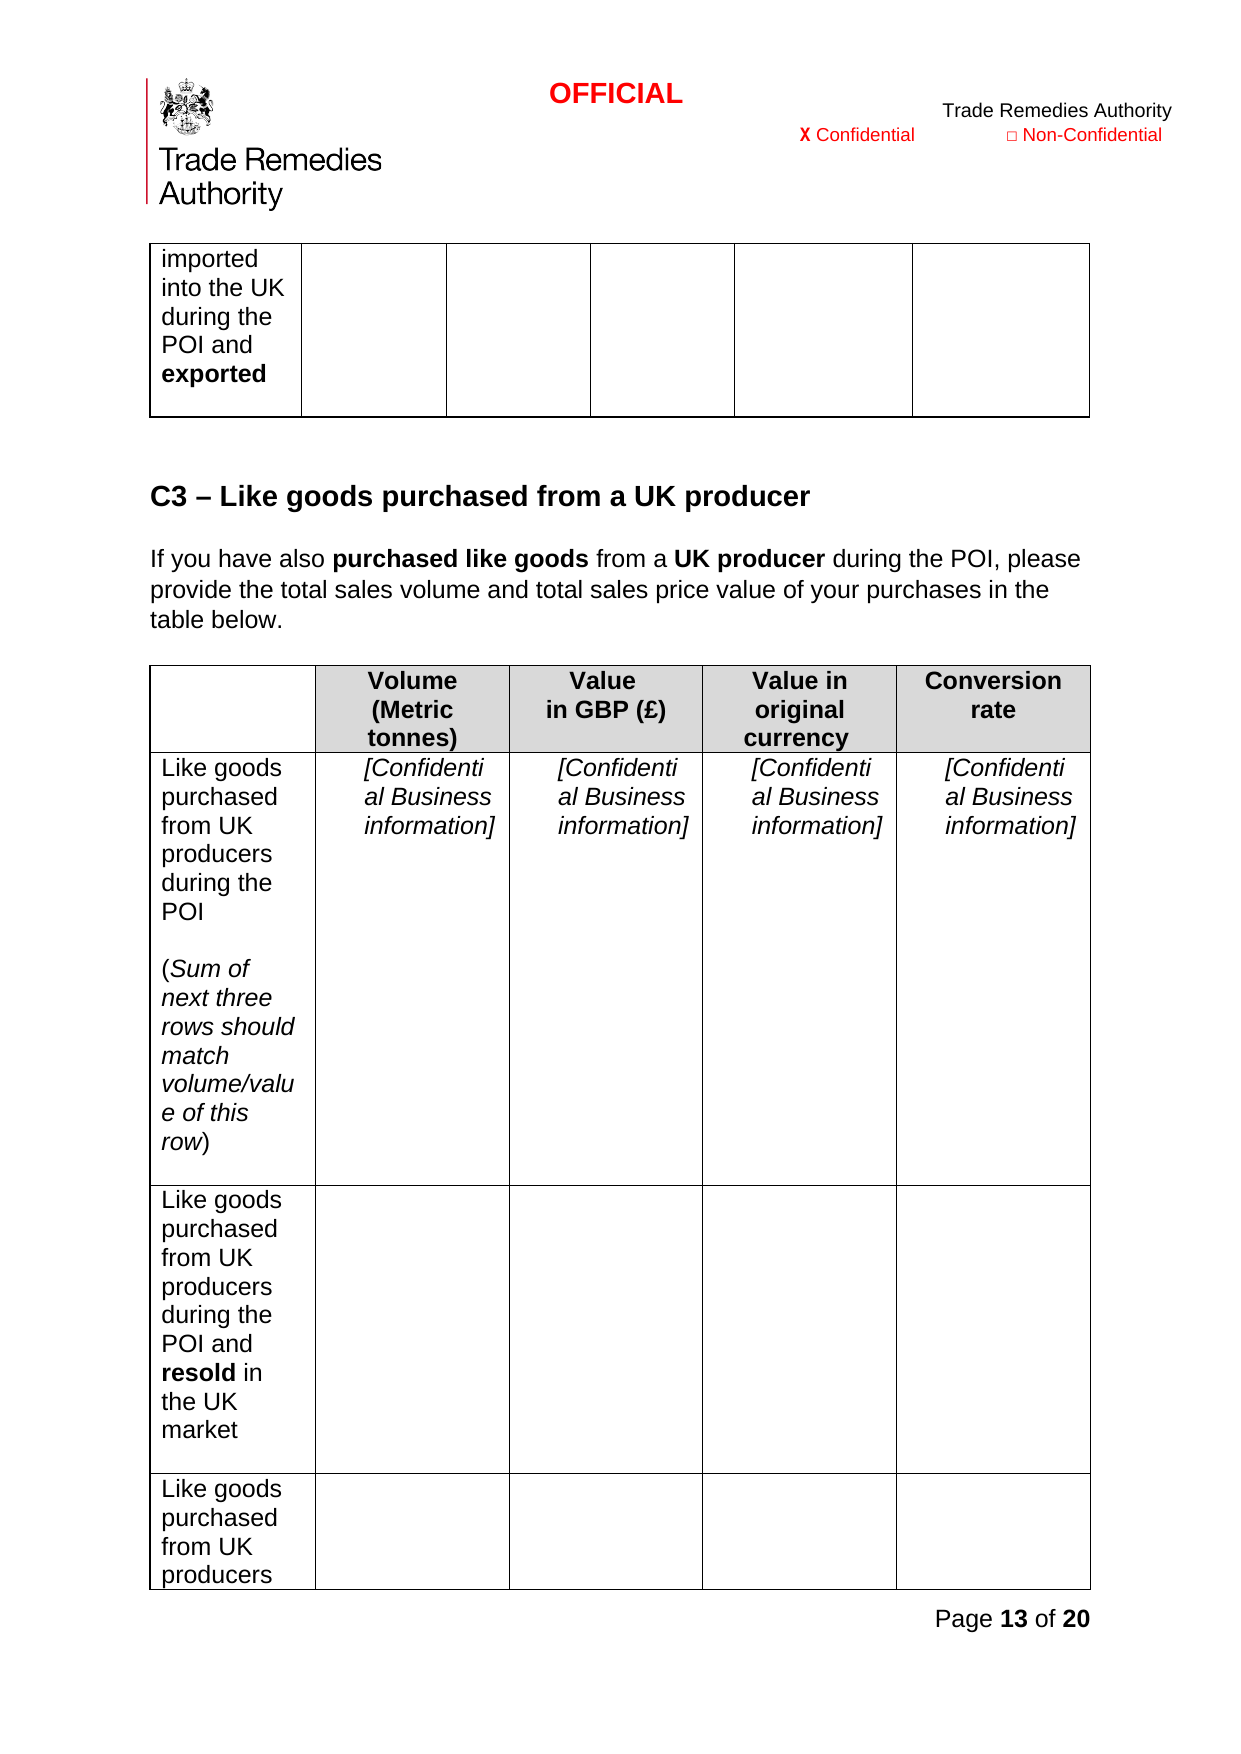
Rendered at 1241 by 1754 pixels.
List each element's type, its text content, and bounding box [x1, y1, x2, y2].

table_cell [447, 244, 590, 416]
table_cell [897, 1186, 1090, 1473]
table_cell [510, 1474, 702, 1589]
table_cell imported into the UK during the POI and exported [151, 244, 301, 416]
table_cell [302, 244, 446, 416]
table_header Value in GBP (£) [510, 666, 702, 752]
table_header [151, 666, 315, 752]
table_cell [913, 244, 1089, 416]
table_cell [735, 244, 912, 416]
table_cell Like goods purchased from UK producers [151, 1474, 315, 1589]
table_cell [897, 1474, 1090, 1589]
text If you have also purchased like goods from a UK producer during the POI, please provide the total sales volume and total sales price value of your purchases in the table below. [150, 544, 1090, 633]
table_cell [510, 1186, 702, 1473]
table_cell [Confidential Business information] [316, 753, 509, 1184]
table_cell [Confidential Business information] [703, 753, 896, 1184]
table_cell [703, 1186, 896, 1473]
subtitle C3 – Like goods purchased from a UK producer [150, 479, 1090, 513]
table_cell [Confidential Business information] [897, 753, 1090, 1184]
table_header Conversion rate [897, 666, 1090, 752]
table_cell [316, 1186, 509, 1473]
table_header Volume (Metric tonnes) [316, 666, 509, 752]
table_cell [591, 244, 734, 416]
table_cell [703, 1474, 896, 1589]
table_cell Like goods purchased from UK producers during the POI (Sum of next three rows should match volume/value of this row) [151, 753, 315, 1184]
table_header Value in original currency [703, 666, 896, 752]
table_cell [316, 1474, 509, 1589]
table_cell [Confidential Business information] [510, 753, 702, 1184]
table_cell Like goods purchased from UK producers during the POI and resold in the UK market [151, 1186, 315, 1473]
